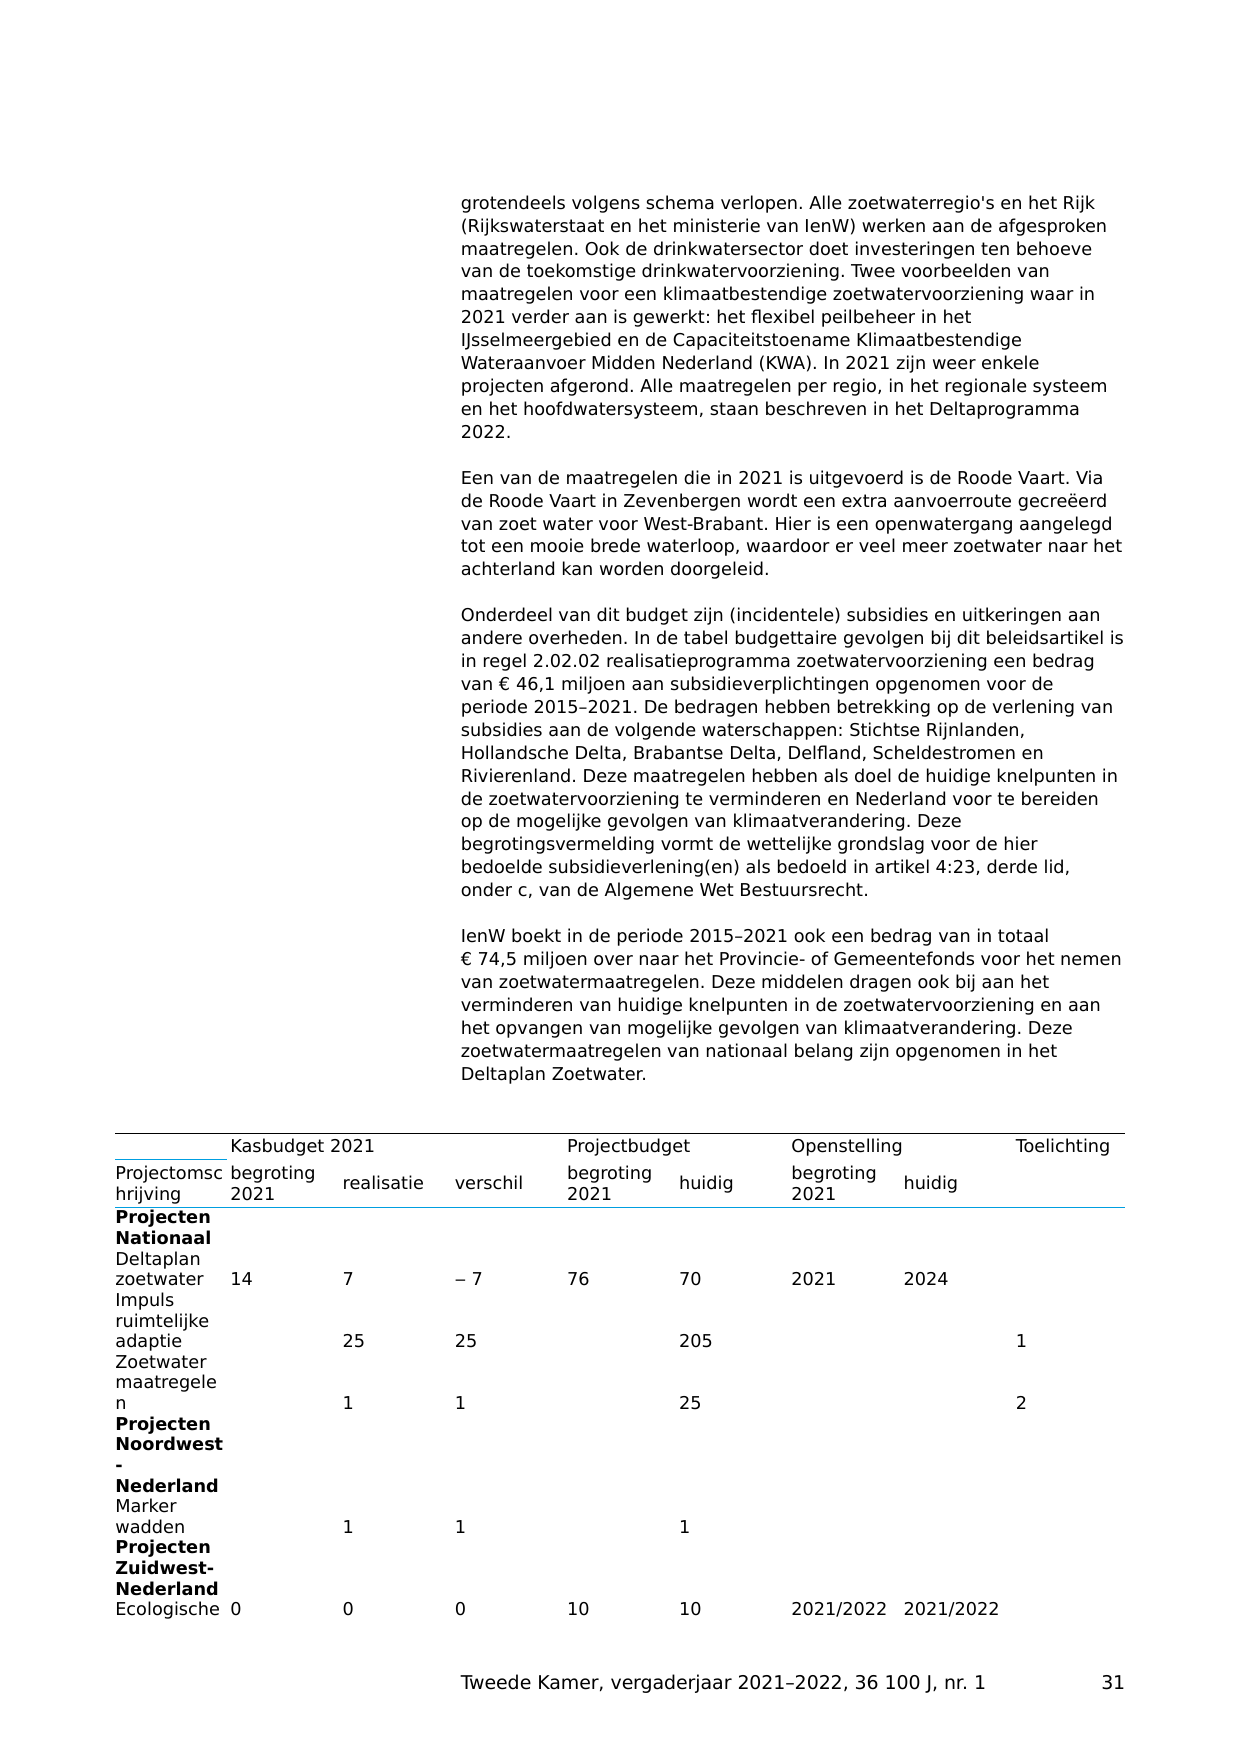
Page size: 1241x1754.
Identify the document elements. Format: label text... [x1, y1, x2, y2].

table_cell begroting 2021 [227, 1159, 339, 1207]
table_cell [676, 1414, 788, 1496]
table_cell 1 [452, 1496, 564, 1537]
table_cell 2021 [788, 1249, 900, 1290]
table_cell Projectbudget [564, 1134, 788, 1159]
table_cell [340, 1208, 452, 1249]
table_cell Impuls ruimtelijke adaptie [115, 1290, 227, 1352]
table_cell [900, 1414, 1013, 1496]
table_cell Kasbudget 2021 [227, 1134, 564, 1159]
table_cell 2 [1013, 1352, 1125, 1414]
table_cell 2021/2022 [788, 1599, 900, 1620]
table_cell Zoetwater maatregelen [115, 1352, 227, 1414]
table_cell Deltaplan zoetwater [115, 1249, 227, 1290]
table_cell [788, 1352, 900, 1414]
table_cell [564, 1352, 676, 1414]
table_cell 7 [340, 1249, 452, 1290]
table_cell [452, 1414, 564, 1496]
table_cell 0 [452, 1599, 564, 1620]
table_cell [227, 1290, 339, 1352]
table_cell [564, 1290, 676, 1352]
table_cell [115, 1134, 227, 1159]
table_cell 76 [564, 1249, 676, 1290]
table_cell [564, 1496, 676, 1537]
table_cell [900, 1538, 1013, 1599]
table_cell Marker wadden [115, 1496, 227, 1537]
text grotendeels volgens schema verlopen. Alle zoetwaterregio's en het Rijk (Rijkswaterstaat en het ministerie van IenW) werken aan de afgesproken maatregelen. Ook de drinkwatersector doet investeringen ten behoeve van de toekomstige drinkwatervoorziening. Twee voorbeelden van maatregelen voor een klimaatbestendige zoetwatervoorziening waar in 2021 verder aan is gewerkt: het flexibel peilbeheer in het IJsselmeergebied en de Capaciteitstoename Klimaatbestendige Wateraanvoer Midden Nederland (KWA). In 2021 zijn weer enkele projecten afgerond. Alle maatregelen per regio, in het regionale systeem en het hoofdwatersysteem, staan beschreven in het Deltaprogramma 2022. [461, 191, 1125, 443]
table_cell 25 [340, 1290, 452, 1352]
table_cell [1013, 1599, 1125, 1620]
table_cell Projecten Noordwest-Nederland [115, 1414, 227, 1496]
table_cell [1013, 1414, 1125, 1496]
table_cell ‒ 7 [452, 1249, 564, 1290]
table_cell [1013, 1496, 1125, 1537]
table_cell [227, 1208, 339, 1249]
table_cell [788, 1208, 900, 1249]
table_cell [1013, 1159, 1125, 1207]
table_cell [452, 1538, 564, 1599]
table_cell 1 [1013, 1290, 1125, 1352]
table_cell [1013, 1249, 1125, 1290]
table_cell 2024 [900, 1249, 1013, 1290]
table_cell [564, 1414, 676, 1496]
table_cell [1013, 1208, 1125, 1249]
table_cell [564, 1538, 676, 1599]
table_cell [227, 1538, 339, 1599]
table_cell 1 [452, 1352, 564, 1414]
table_cell [900, 1496, 1013, 1537]
table_cell begroting 2021 [564, 1159, 676, 1207]
table_cell Projecten Zuidwest-Nederland [115, 1538, 227, 1599]
table_cell [676, 1208, 788, 1249]
table_cell 25 [452, 1290, 564, 1352]
table_cell [340, 1538, 452, 1599]
table_cell Projecten Nationaal [115, 1208, 227, 1249]
table_cell [788, 1290, 900, 1352]
table_cell [564, 1208, 676, 1249]
table_cell [227, 1352, 339, 1414]
table_cell 25 [676, 1352, 788, 1414]
table_cell 0 [340, 1599, 452, 1620]
table_cell [452, 1208, 564, 1249]
table_cell Openstelling [788, 1134, 1013, 1159]
table_cell [227, 1496, 339, 1537]
table_cell 2021/2022 [900, 1599, 1013, 1620]
table_cell 14 [227, 1249, 339, 1290]
table_cell 1 [340, 1352, 452, 1414]
text IenW boekt in de periode 2015–2021 ook een bedrag van in totaal € 74,5 miljoen over naar het Provincie- of Gemeentefonds voor het nemen van zoetwatermaatregelen. Deze middelen dragen ook bij aan het verminderen van huidige knelpunten in de zoetwatervoorziening en aan het opvangen van mogelijke gevolgen van klimaatverandering. Deze zoetwatermaatregelen van nationaal belang zijn opgenomen in het Deltaplan Zoetwater. [461, 924, 1125, 1084]
table_cell [900, 1352, 1013, 1414]
table_cell 0 [227, 1599, 339, 1620]
table_cell [900, 1208, 1013, 1249]
table_cell [900, 1290, 1013, 1352]
table_cell [676, 1538, 788, 1599]
table_cell 10 [676, 1599, 788, 1620]
table_cell [788, 1538, 900, 1599]
table_cell [788, 1496, 900, 1537]
table_cell 1 [676, 1496, 788, 1537]
table_cell begroting 2021 [788, 1159, 900, 1207]
table_cell realisatie [340, 1159, 452, 1207]
table_cell 205 [676, 1290, 788, 1352]
table_cell [1013, 1538, 1125, 1599]
table_cell [788, 1414, 900, 1496]
table_cell Ecologische [115, 1599, 227, 1620]
table_header Tabel 12 Projectoverzicht realisatieprogramma (bedragen x € 1 miljoen) [115, 1108, 1125, 1132]
text Een van de maatregelen die in 2021 is uitgevoerd is de Roode Vaart. Via de Roode Vaart in Zevenbergen wordt een extra aanvoerroute gecreëerd van zoet water voor West-Brabant. Hier is een openwatergang aangelegd tot een mooie brede waterloop, waardoor er veel meer zoetwater naar het achterland kan worden doorgeleid. [461, 466, 1125, 580]
table_cell huidig [676, 1159, 788, 1207]
table_cell verschil [452, 1159, 564, 1207]
table_cell Toelichting [1013, 1134, 1125, 1159]
text Onderdeel van dit budget zijn (incidentele) subsidies en uitkeringen aan andere overheden. In de tabel budgettaire gevolgen bij dit beleidsartikel is in regel 2.02.02 realisatieprogramma zoetwatervoorziening een bedrag van € 46,1 miljoen aan subsidieverplichtingen opgenomen voor de periode 2015–2021. De bedragen hebben betrekking op de verlening van subsidies aan de volgende waterschappen: Stichtse Rijnlanden, Hollandsche Delta, Brabantse Delta, Delfland, Scheldestromen en Rivierenland. Deze maatregelen hebben als doel de huidige knelpunten in de zoetwatervoorziening te verminderen en Nederland voor te bereiden op de mogelijke gevolgen van klimaatverandering. Deze begrotingsvermelding vormt de wettelijke grondslag voor de hier bedoelde subsidieverlening(en) als bedoeld in artikel 4:23, derde lid, onder c, van de Algemene Wet Bestuursrecht. [461, 603, 1125, 901]
table_cell 70 [676, 1249, 788, 1290]
table_cell [340, 1414, 452, 1496]
table_cell 1 [340, 1496, 452, 1537]
table_cell huidig [900, 1159, 1013, 1207]
table_cell 10 [564, 1599, 676, 1620]
table_cell [227, 1414, 339, 1496]
table_cell Projectomschrijving [115, 1160, 227, 1207]
